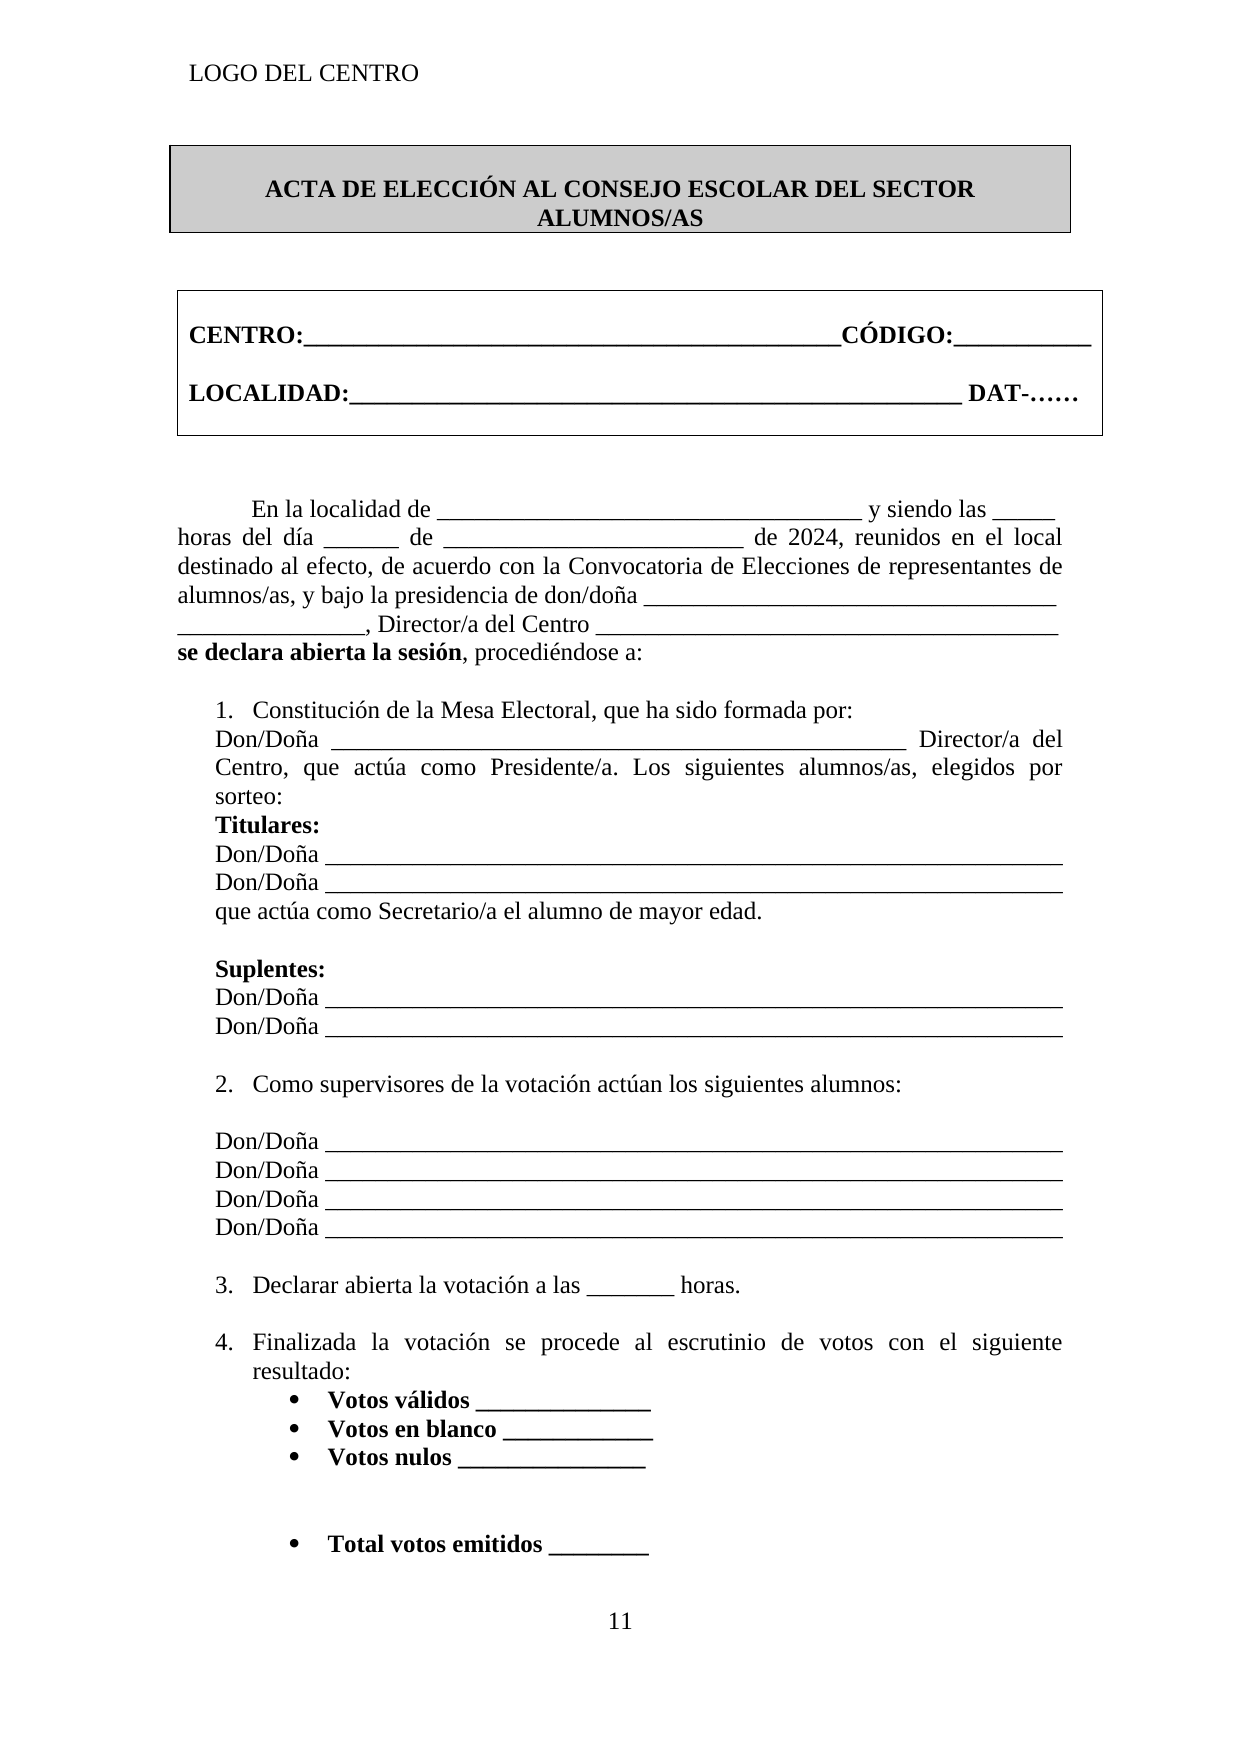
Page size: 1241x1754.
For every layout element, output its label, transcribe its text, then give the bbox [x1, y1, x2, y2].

text _______________, Director/a del Centro _____________________________________ [177, 609, 1063, 637]
table_header ACTA DE ELECCIÓN AL CONSEJO ESCOLAR DEL SECTOR ALUMNOS/AS [171, 146, 1070, 232]
text Don/Doña ______________________________________________ Director/a del Centro, que actúa como Presidente/a. Los siguientes alumnos/as, elegidos por sorteo: [215, 724, 1063, 810]
text Titulares: [215, 810, 1063, 839]
text Don/Doña ___________________________________________________________ [215, 1011, 1063, 1040]
list Como supervisores de la votación actúan los siguientes alumnos: [215, 1069, 1063, 1097]
text se declara abierta la sesión, procediéndose a: [177, 637, 1063, 666]
list Constitución de la Mesa Electoral, que ha sido formada por: [215, 695, 1063, 724]
text Don/Doña ___________________________________________________________ [215, 1212, 1063, 1241]
list Finalizada la votación se procede al escrutinio de votos con el siguiente resultado: [215, 1327, 1063, 1385]
text Suplentes: [215, 954, 1063, 982]
list Votos válidos ______________ [290, 1385, 1063, 1414]
list Declarar abierta la votación a las _______ horas. [215, 1270, 1063, 1299]
list Votos en blanco ____________ [290, 1414, 1063, 1442]
text Don/Doña ___________________________________________________________ [215, 1184, 1063, 1212]
text Don/Doña ___________________________________________________________ [215, 839, 1063, 867]
text Don/Doña ___________________________________________________________ [215, 982, 1063, 1011]
text horas del día ______ de ________________________ de 2024, reunidos en el local destinado al efecto, de acuerdo con la Convocatoria de Elecciones de representantes de alumnos/as, y bajo la presidencia de don/doña _________________________________ [177, 522, 1063, 609]
text Don/Doña ___________________________________________________________ [215, 867, 1063, 896]
list Votos nulos _______________ [290, 1442, 1063, 1471]
text Don/Doña ___________________________________________________________ [215, 1126, 1063, 1155]
list Total votos emitidos ________ [290, 1529, 1063, 1557]
text En la localidad de __________________________________ y siendo las _____ [177, 494, 1063, 522]
text que actúa como Secretario/a el alumno de mayor edad. [215, 896, 1063, 925]
table_header CENTRO:___________________________________________CÓDIGO:___________ LOCALIDAD:_________________________________________________ DAT-…… [178, 291, 1102, 435]
text Don/Doña ___________________________________________________________ [215, 1155, 1063, 1184]
